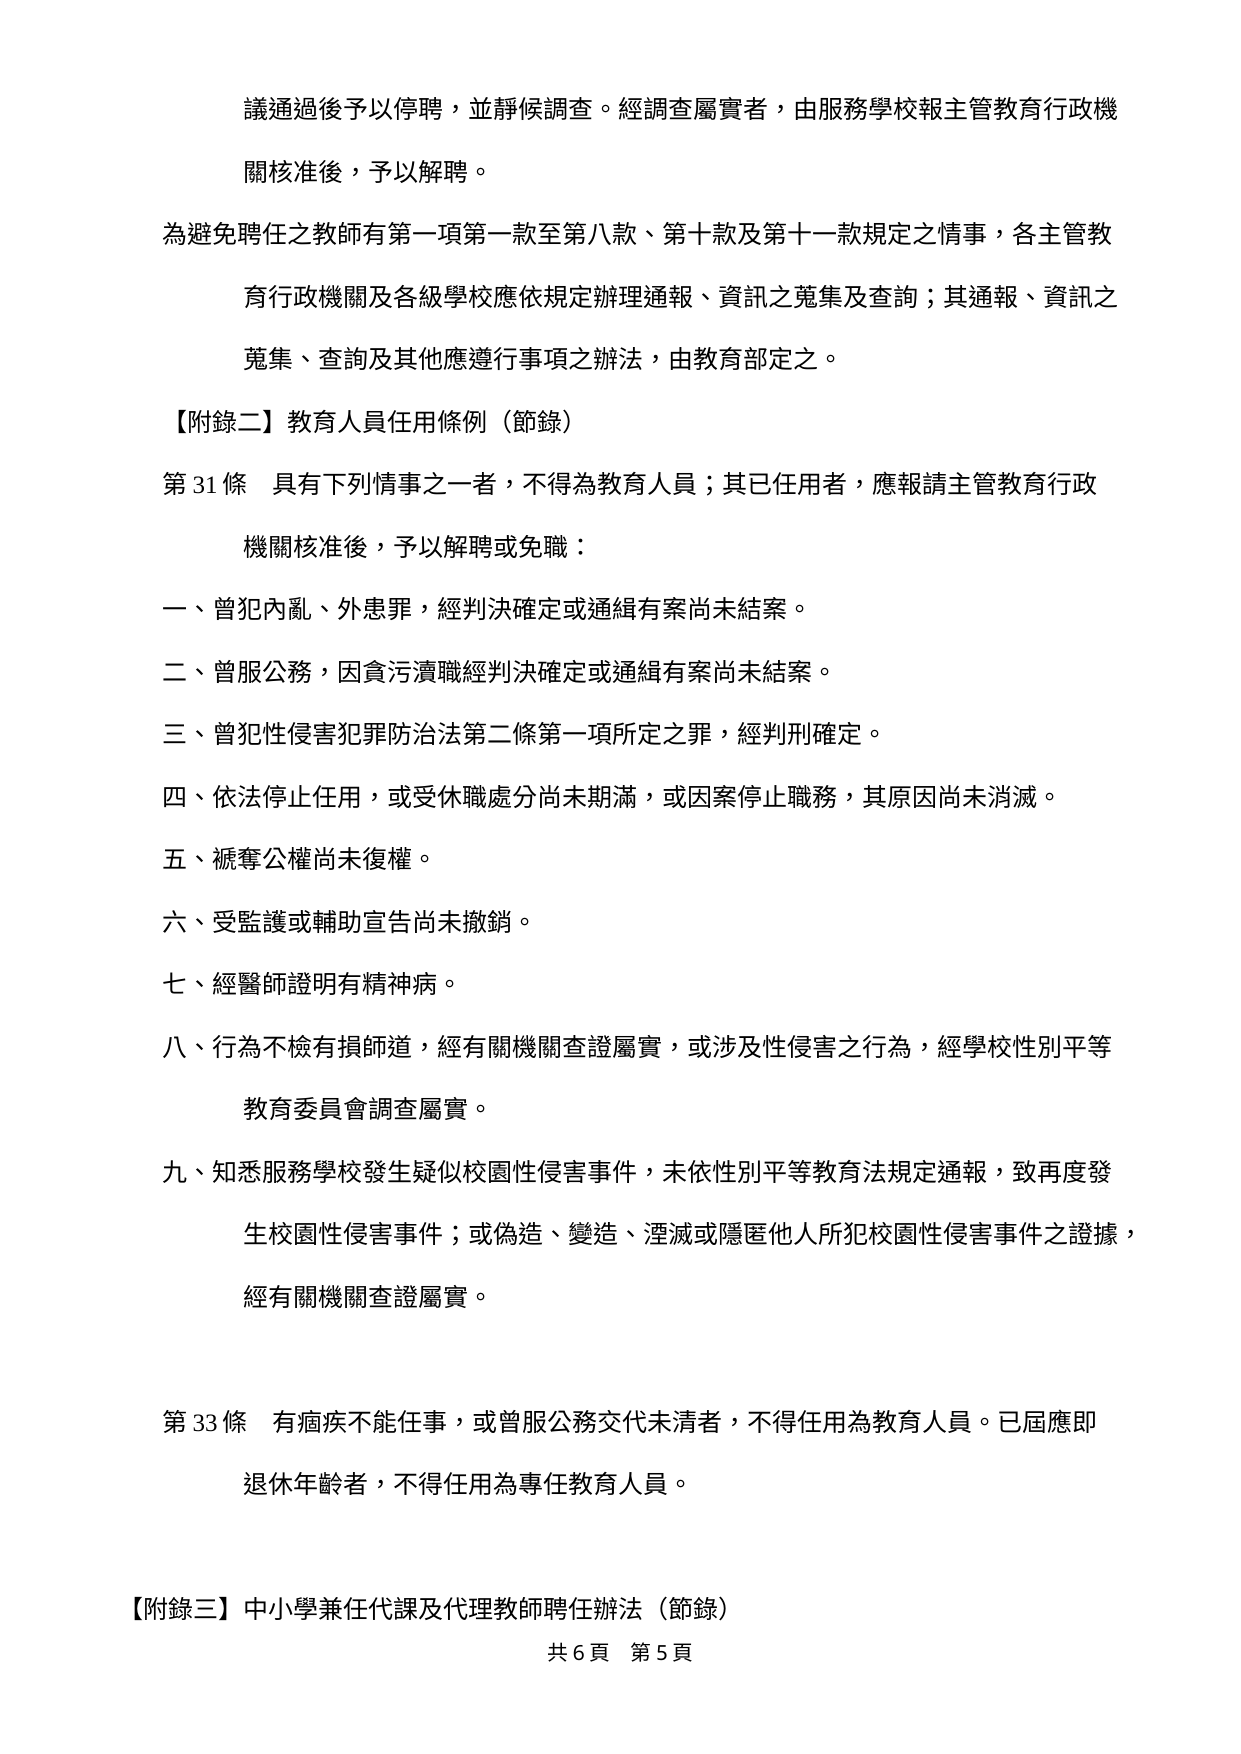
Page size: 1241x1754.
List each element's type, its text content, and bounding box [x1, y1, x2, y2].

text 一、曾犯內亂、外患罪，經判決確定或通緝有案尚未結案。 [162, 566, 1122, 629]
text 八、行為不檢有損師道，經有關機關查證屬實，或涉及性侵害之行為，經學校性別平等教育委員會調查屬實。 [162, 1004, 1122, 1129]
text 五、褫奪公權尚未復權。 [162, 816, 1122, 879]
text 九、知悉服務學校發生疑似校園性侵害事件，未依性別平等教育法規定通報，致再度發生校園性侵害事件；或偽造、變造、湮滅或隱匿他人所犯校園性侵害事件之證據，經有關機關查證屬實。 [162, 1129, 1122, 1316]
text 二、曾服公務，因貪污瀆職經判決確定或通緝有案尚未結案。 [162, 629, 1122, 691]
text 六、受監護或輔助宣告尚未撤銷。 [162, 879, 1122, 941]
text 四、依法停止任用，或受休職處分尚未期滿，或因案停止職務，其原因尚未消滅。 [162, 754, 1122, 816]
text 【附錄二】教育人員任用條例（節錄） [162, 379, 1122, 441]
text 七、經醫師證明有精神病。 [162, 941, 1122, 1004]
text 第33條 有痼疾不能任事，或曾服公務交代未清者，不得任用為教育人員。已屆應即退休年齡者，不得任用為專任教育人員。 [162, 1379, 1122, 1504]
text 第31條 具有下列情事之一者，不得為教育人員；其已任用者，應報請主管教育行政機關核准後，予以解聘或免職： [162, 441, 1122, 566]
text 【附錄三】中小學兼任代課及代理教師聘任辦法（節錄） [118, 1566, 1122, 1629]
text 議通過後予以停聘，並靜候調查。經調查屬實者，由服務學校報主管教育行政機關核准後，予以解聘。 [162, 66, 1122, 191]
text 為避免聘任之教師有第一項第一款至第八款、第十款及第十一款規定之情事，各主管教育行政機關及各級學校應依規定辦理通報、資訊之蒐集及查詢；其通報、資訊之蒐集、查詢及其他應遵行事項之辦法，由教育部定之。 [162, 191, 1122, 379]
text 三、曾犯性侵害犯罪防治法第二條第一項所定之罪，經判刑確定。 [162, 691, 1122, 754]
